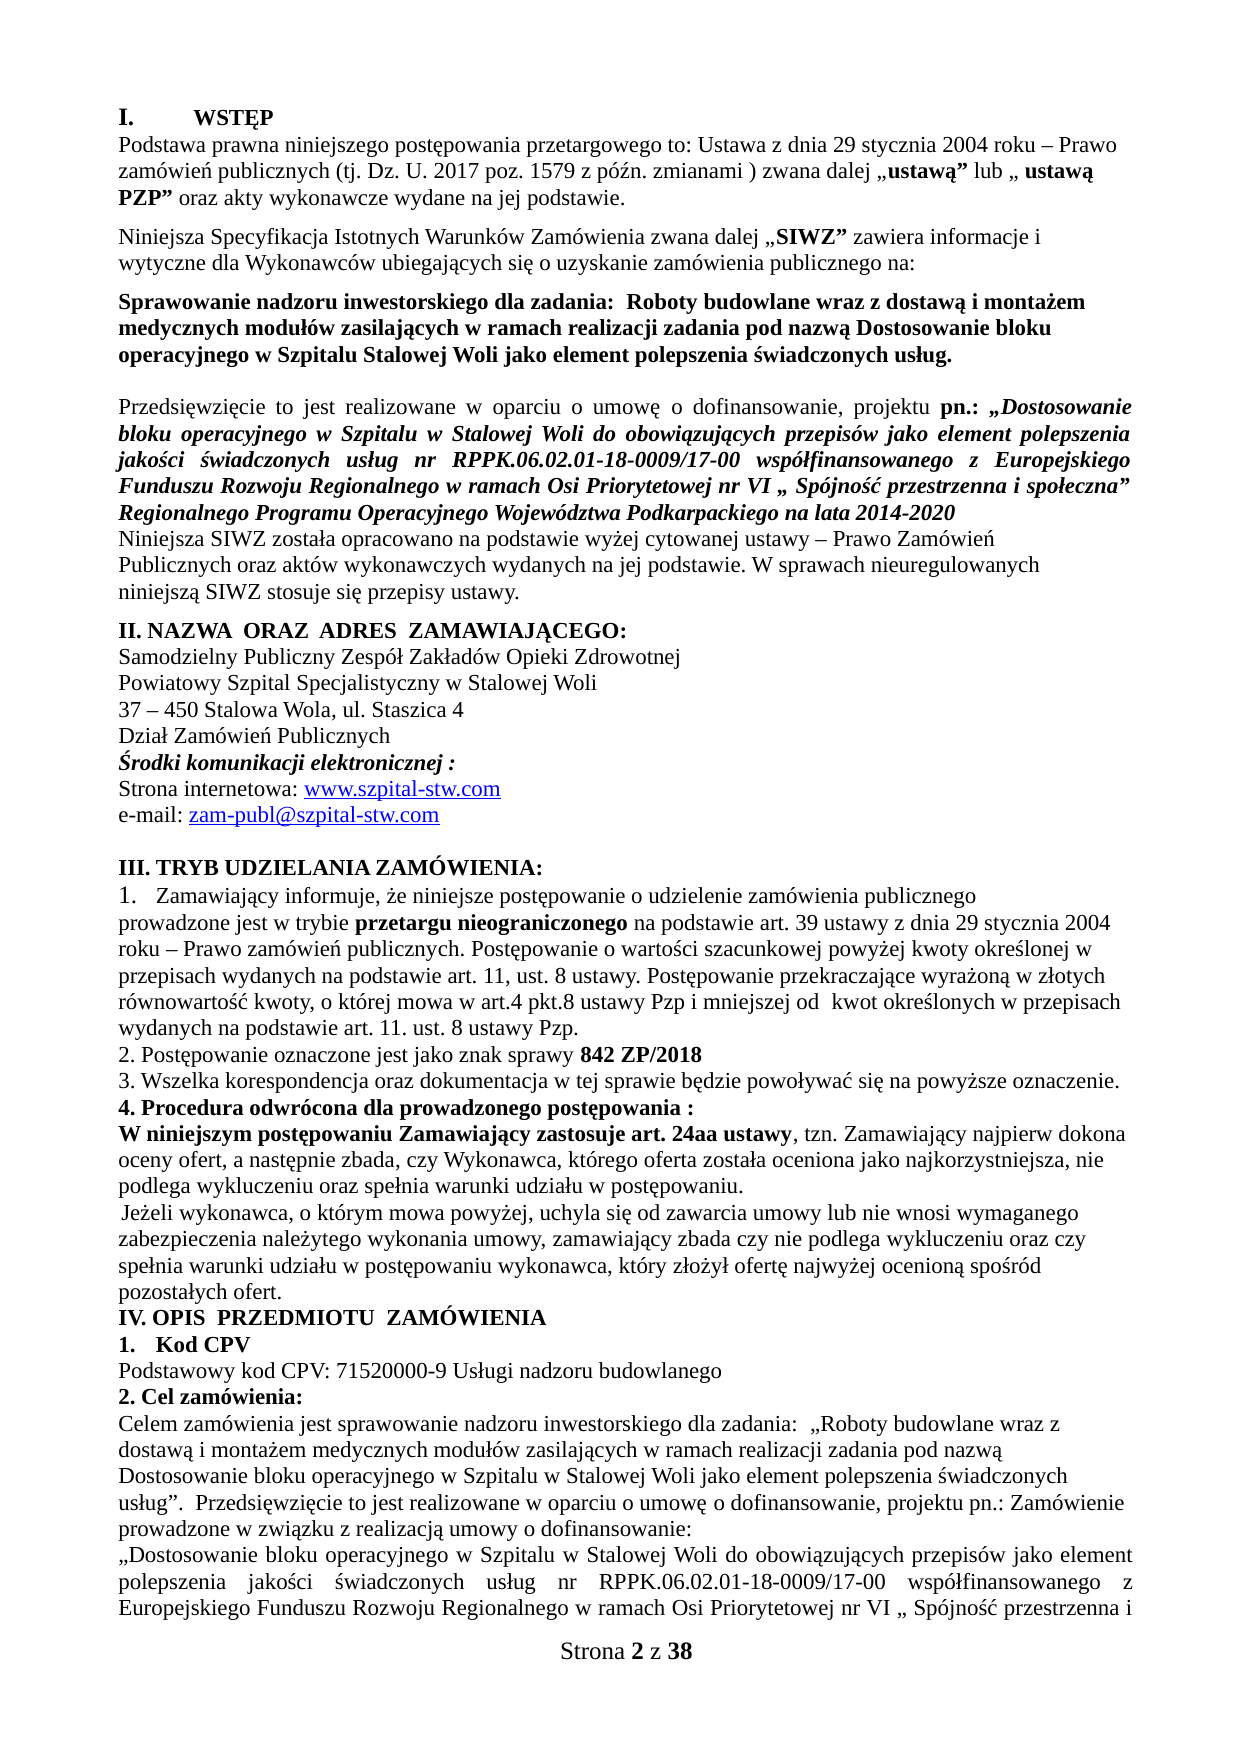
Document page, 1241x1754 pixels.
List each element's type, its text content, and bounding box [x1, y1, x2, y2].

text Podstawa prawna niniejszego postępowania przetargowego to: Ustawa z dnia 29 stycznia 2004 roku – Prawo zamówień publicznych (tj. Dz. U. 2017 poz. 1579 z późn. zmianami ) zwana dalej „ustawą” lub „ ustawą PZP” oraz akty wykonawcze wydane na jej podstawie. [118, 131, 1134, 210]
text Przedsięwzięcie to jest realizowane w oparciu o umowę o dofinansowanie, projektu pn.: „Dostosowanie bloku operacyjnego w Szpitalu w Stalowej Woli do obowiązujących przepisów jako element polepszenia jakości świadczonych usług nr RPPK.06.02.01-18-0009/17-00 współfinansowanego z Europejskiego Funduszu Rozwoju Regionalnego w ramach Osi Priorytetowej nr VI „ Spójność przestrzenna i społeczna” Regionalnego Programu Operacyjnego Województwa Podkarpackiego na lata 2014-2020 [118, 393, 1134, 525]
text Podstawowy kod CPV: 71520000-9 Usługi nadzoru budowlanego [118, 1357, 1134, 1383]
list Zamawiający informuje, że niniejsze postępowanie o udzielenie zamówienia publicznego [118, 880, 1134, 909]
text Niniejsza Specyfikacja Istotnych Warunków Zamówienia zwana dalej „SIWZ” zawiera informacje i wytyczne dla Wykonawców ubiegających się o uzyskanie zamówienia publicznego na: [118, 223, 1134, 276]
text Strona internetowa: www.szpital-stw.com [118, 775, 1134, 801]
text Dział Zamówień Publicznych [118, 722, 1134, 748]
text 2. Postępowanie oznaczone jest jako znak sprawy 842 ZP/2018 [118, 1041, 1134, 1067]
text Niniejsza SIWZ została opracowano na podstawie wyżej cytowanej ustawy – Prawo Zamówień Publicznych oraz aktów wykonawczych wydanych na jej podstawie. W sprawach nieuregulowanych niniejszą SIWZ stosuje się przepisy ustawy. [118, 525, 1075, 604]
text W niniejszym postępowaniu Zamawiający zastosuje art. 24aa ustawy, tzn. Zamawiający najpierw dokona oceny ofert, a następnie zbada, czy Wykonawca, którego oferta została oceniona jako najkorzystniejsza, nie podlega wykluczeniu oraz spełnia warunki udziału w postępowaniu. [118, 1120, 1134, 1199]
text Powiatowy Szpital Specjalistyczny w Stalowej Woli [118, 669, 1134, 696]
text 3. Wszelka korespondencja oraz dokumentacja w tej sprawie będzie powoływać się na powyższe oznaczenie. [118, 1067, 1134, 1093]
text Samodzielny Publiczny Zespół Zakładów Opieki Zdrowotnej [118, 643, 1134, 669]
text 37 – 450 Stalowa Wola, ul. Staszica 4 [118, 696, 1134, 722]
text Środki komunikacji elektronicznej : [118, 748, 1134, 775]
list WSTĘP [118, 102, 1134, 131]
text IV. OPIS PRZEDMIOTU ZAMÓWIENIA [118, 1304, 1134, 1331]
text III. TRYB UDZIELANIA ZAMÓWIENIA: [118, 854, 1134, 880]
text Celem zamówienia jest sprawowanie nadzoru inwestorskiego dla zadania: „Roboty budowlane wraz z dostawą i montażem medycznych modułów zasilających w ramach realizacji zadania pod nazwą Dostosowanie bloku operacyjnego w Szpitalu w Stalowej Woli jako element polepszenia świadczonych usług”. Przedsięwzięcie to jest realizowane w oparciu o umowę o dofinansowanie, projektu pn.: Zamówienie prowadzone w związku z realizacją umowy o dofinansowanie: [118, 1410, 1134, 1542]
text Jeżeli wykonawca, o którym mowa powyżej, uchyla się od zawarcia umowy lub nie wnosi wymaganego zabezpieczenia należytego wykonania umowy, zamawiający zbada czy nie podlega wykluczeniu oraz czy spełnia warunki udziału w postępowaniu wykonawca, który złożył ofertę najwyżej ocenioną spośród pozostałych ofert. [118, 1199, 1134, 1304]
text Sprawowanie nadzoru inwestorskiego dla zadania: Roboty budowlane wraz z dostawą i montażem medycznych modułów zasilających w ramach realizacji zadania pod nazwą Dostosowanie bloku operacyjnego w Szpitalu Stalowej Woli jako element polepszenia świadczonych usług. [118, 288, 1134, 367]
text „Dostosowanie bloku operacyjnego w Szpitalu w Stalowej Woli do obowiązujących przepisów jako element polepszenia jakości świadczonych usług nr RPPK.06.02.01-18-0009/17-00 współfinansowanego z Europejskiego Funduszu Rozwoju Regionalnego w ramach Osi Priorytetowej nr VI „ Spójność przestrzenna i [118, 1542, 1134, 1621]
text e-mail: zam-publ@szpital-stw.com [118, 801, 1134, 828]
text prowadzone jest w trybie przetargu nieograniczonego na podstawie art. 39 ustawy z dnia 29 stycznia 2004 roku – Prawo zamówień publicznych. Postępowanie o wartości szacunkowej powyżej kwoty określonej w przepisach wydanych na podstawie art. 11, ust. 8 ustawy. Postępowanie przekraczające wyrażoną w złotych równowartość kwoty, o której mowa w art.4 pkt.8 ustawy Pzp i mniejszej od kwot określonych w przepisach wydanych na podstawie art. 11. ust. 8 ustawy Pzp. [118, 909, 1134, 1041]
text 4. Procedura odwrócona dla prowadzonego postępowania : [118, 1093, 1134, 1120]
text II. NAZWA ORAZ ADRES ZAMAWIAJĄCEGO: [118, 617, 1134, 643]
text 2. Cel zamówienia: [118, 1383, 1134, 1410]
list Kod CPV [118, 1331, 1134, 1357]
